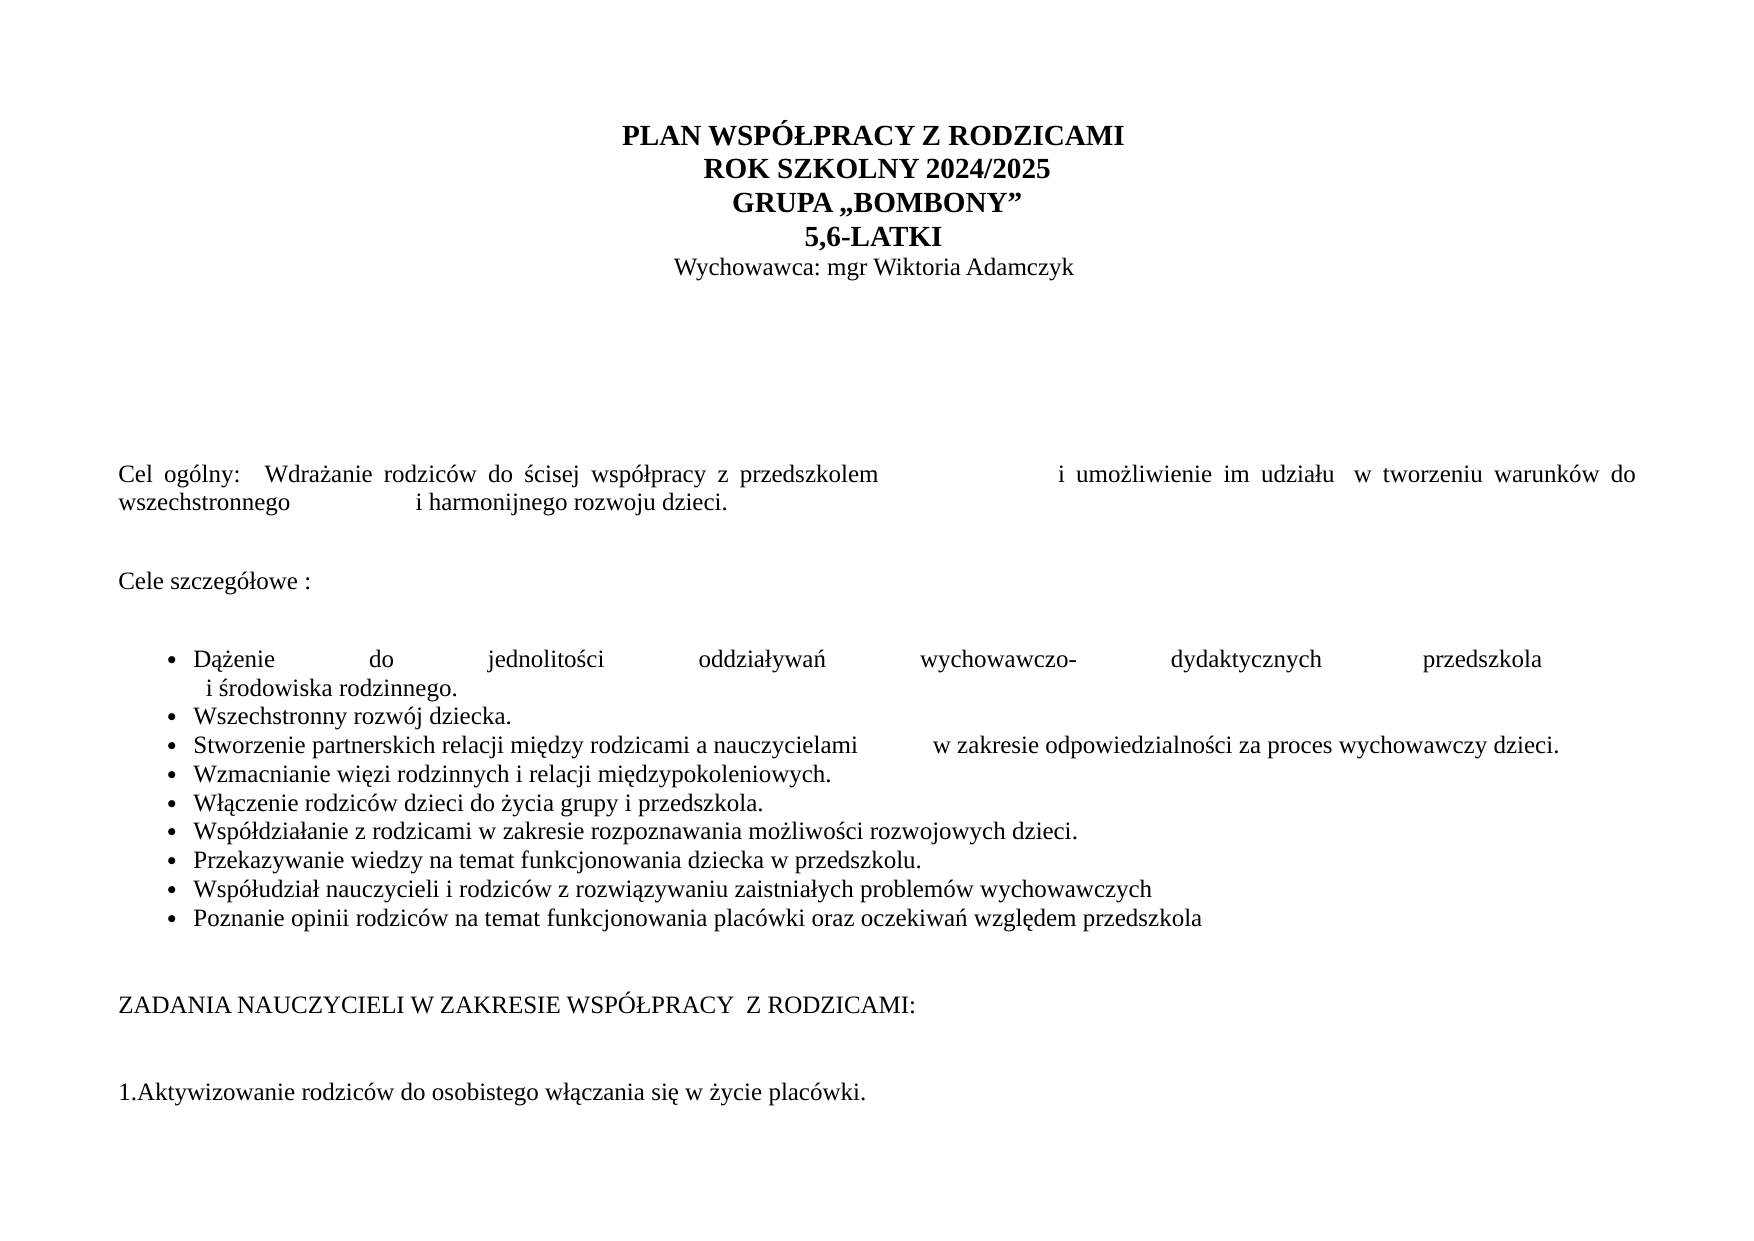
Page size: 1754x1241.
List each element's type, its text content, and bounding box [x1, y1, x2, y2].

list Współdziałanie z rodzicami w zakresie rozpoznawania możliwości rozwojowych dzieci. [168, 816, 1636, 845]
list Wzmacnianie więzi rodzinnych i relacji międzypokoleniowych. [168, 759, 1636, 788]
text Cel ogólny: Wdrażanie rodziców do ścisej współpracy z przedszkolem i umożliwienie im udziału w tworzeniu warunków do wszechstronnego i harmonijnego rozwoju dzieci. [118, 459, 1636, 516]
list Poznanie opinii rodziców na temat funkcjonowania placówki oraz oczekiwań względem przedszkola [168, 903, 1636, 931]
list Wszechstronny rozwój dziecka. [168, 701, 1636, 730]
list Przekazywanie wiedzy na temat funkcjonowania dziecka w przedszkolu. [168, 845, 1636, 874]
list Dążenie do jednolitości oddziaływań wychowawczo- dydaktycznych przedszkola i środowiska rodzinnego. [168, 644, 1636, 701]
text 5,6-LATKI [118, 219, 1636, 252]
text ROK SZKOLNY 2024/2025 [118, 152, 1636, 185]
text ZADANIA NAUCZYCIELI W ZAKRESIE WSPÓŁPRACY Z RODZICAMI: [118, 990, 1636, 1018]
list Włączenie rodziców dzieci do życia grupy i przedszkola. [168, 788, 1636, 816]
text 1.Aktywizowanie rodziców do osobistego włączania się w życie placówki. [118, 1077, 1636, 1106]
list Stworzenie partnerskich relacji między rodzicami a nauczycielami w zakresie odpowiedzialności za proces wychowawczy dzieci. [168, 730, 1636, 759]
text PLAN WSPÓŁPRACY Z RODZICAMI [118, 118, 1636, 152]
text GRUPA „BOMBONY” [118, 185, 1636, 219]
text Wychowawca: mgr Wiktoria Adamczyk [118, 252, 1636, 281]
list Współudział nauczycieli i rodziców z rozwiązywaniu zaistniałych problemów wychowawczych [168, 874, 1636, 903]
text Cele szczegółowe : [118, 566, 1636, 594]
